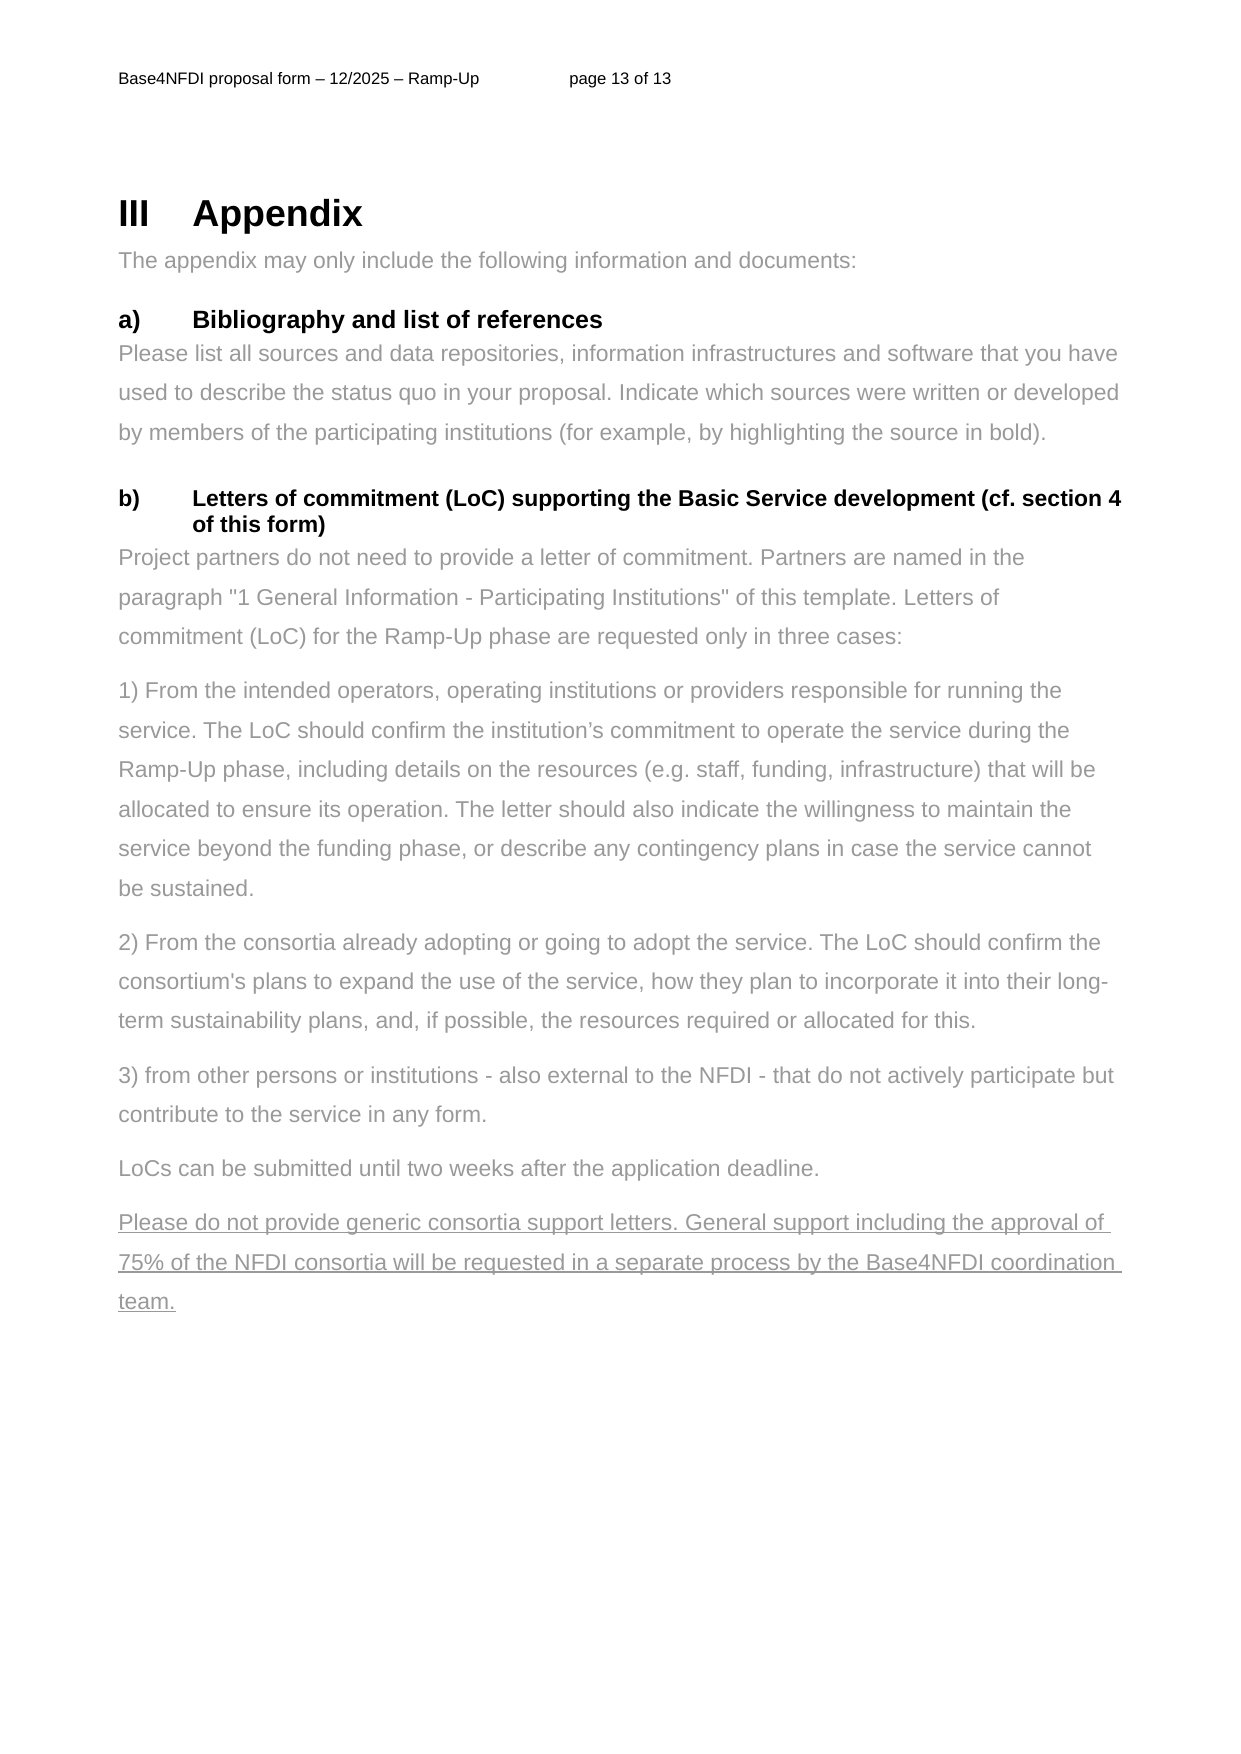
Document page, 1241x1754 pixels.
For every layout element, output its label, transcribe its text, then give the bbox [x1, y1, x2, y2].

text team. [118, 1273, 1122, 1314]
subtitle Bibliography and list of references [118, 304, 1122, 333]
text LoCs can be submitted until two weeks after the application deadline. [118, 1155, 1122, 1181]
text Please list all sources and data repositories, information infrastructures and software that you have used to describe the status quo in your proposal. Indicate which sources were written or developed by members of the participating institutions (for example, by highlighting the source in bold). [118, 339, 1122, 445]
text The appendix may only include the following information and documents: [118, 247, 1122, 274]
text 2) From the consortia already adopting or going to adopt the service. The LoC should confirm the consortium's plans to expand the use of the service, how they plan to incorporate it into their long-term sustainability plans, and, if possible, the resources required or allocated for this. [118, 928, 1122, 1034]
subtitle Appendix [118, 192, 1122, 235]
text 1) From the intended operators, operating institutions or providers responsible for running the service. The LoC should confirm the institution’s commitment to operate the service during the Ramp-Up phase, including details on the resources (e.g. staff, funding, infrastructure) that will be allocated to ensure its operation. The letter should also indicate the willingness to maintain the service beyond the funding phase, or describe any contingency plans in case the service cannot be sustained. [118, 677, 1122, 901]
text Please do not provide generic consortia support letters. General support including the approval of 75% of the NFDI consortia will be requested in a separate process by the Base4NFDI coordination [118, 1209, 1122, 1271]
text 3) from other persons or institutions - also external to the NFDI - that do not actively participate but contribute to the service in any form. [118, 1062, 1122, 1127]
text Project partners do not need to provide a letter of commitment. Partners are named in the paragraph "1 General Information - Participating Institutions" of this template. Letters of commitment (LoC) for the Ramp-Up phase are requested only in three cases: [118, 544, 1122, 649]
subtitle Letters of commitment (LoC) supporting the Basic Service development (cf. section 4 of this form) [118, 485, 1122, 538]
